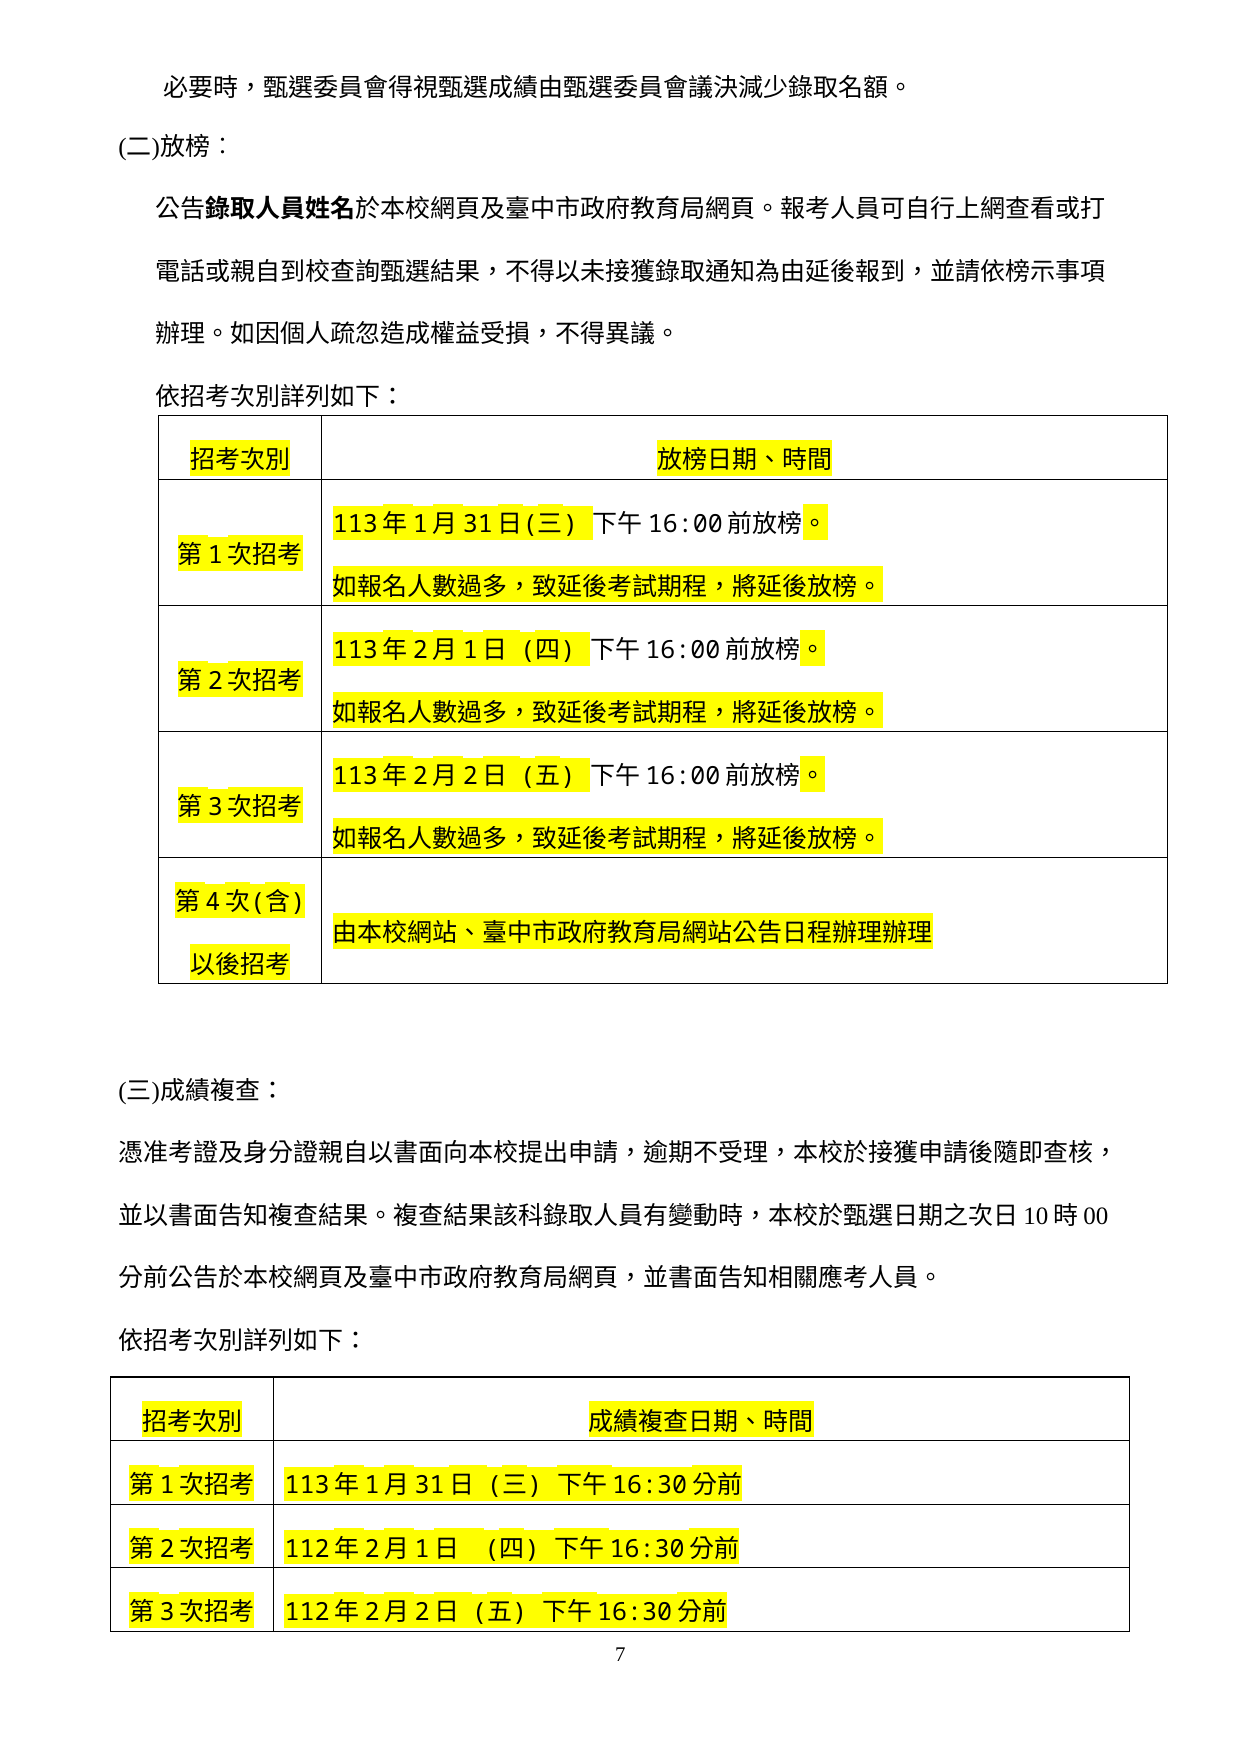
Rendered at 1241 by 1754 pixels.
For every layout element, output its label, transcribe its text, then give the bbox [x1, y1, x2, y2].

table_cell 由本校網站、臺中市政府教育局網站公告日程辦理辦理 [322, 858, 1167, 983]
table_cell 第4次(含)以後招考 [159, 858, 321, 983]
table_cell 第2次招考 [111, 1505, 273, 1567]
table_header 招考次別 [111, 1378, 273, 1440]
table_header 招考次別 [159, 416, 321, 479]
table_cell 第1次招考 [159, 480, 321, 605]
table_cell 112年2月2日 (五) 下午16:30分前 [274, 1568, 1129, 1631]
table_cell 113年2月1日 (四) 下午16:00前放榜。 如報名人數過多，致延後考試期程，將延後放榜。 [322, 606, 1167, 731]
text 辦理。如因個人疏忽造成權益受損，不得異議。 [118, 290, 1122, 353]
table_cell 第1次招考 [111, 1441, 273, 1503]
text 憑准考證及身分證親自以書面向本校提出申請，逾期不受理，本校於接獲申請後隨即查核，並以書面告知複查結果。複查結果該科錄取人員有變動時，本校於甄選日期之次日10時00分前公告於本校網頁及臺中市政府教育局網頁，並書面告知相關應考人員。 [118, 1109, 1122, 1297]
table_cell 第2次招考 [159, 606, 321, 731]
table_cell 112年2月1日 (四) 下午16:30分前 [274, 1505, 1129, 1567]
table_cell 第3次招考 [159, 732, 321, 857]
text (三)成績複查： [118, 1047, 1122, 1109]
text (二)放榜︰ [118, 103, 1122, 165]
table_header 放榜日期、時間 [322, 416, 1167, 479]
table_cell 113年1月31日 (三) 下午16:30分前 [274, 1441, 1129, 1503]
text 公告錄取人員姓名於本校網頁及臺中市政府教育局網頁。報考人員可自行上網查看或打 [118, 165, 1122, 228]
table_cell 113年1月31日(三) 下午16:00前放榜。 如報名人數過多，致延後考試期程，將延後放榜。 [322, 480, 1167, 605]
text 電話或親自到校查詢甄選結果，不得以未接獲錄取通知為由延後報到，並請依榜示事項 [118, 228, 1122, 290]
text 依招考次別詳列如下： [118, 353, 1122, 415]
table_cell 第3次招考 [111, 1568, 273, 1631]
text 必要時，甄選委員會得視甄選成績由甄選委員會議決減少錄取名額。 [118, 69, 1122, 103]
table_header 成績複查日期、時間 [274, 1378, 1129, 1440]
text 依招考次別詳列如下： [118, 1297, 1122, 1359]
table_cell 113年2月2日 (五) 下午16:00前放榜。 如報名人數過多，致延後考試期程，將延後放榜。 [322, 732, 1167, 857]
